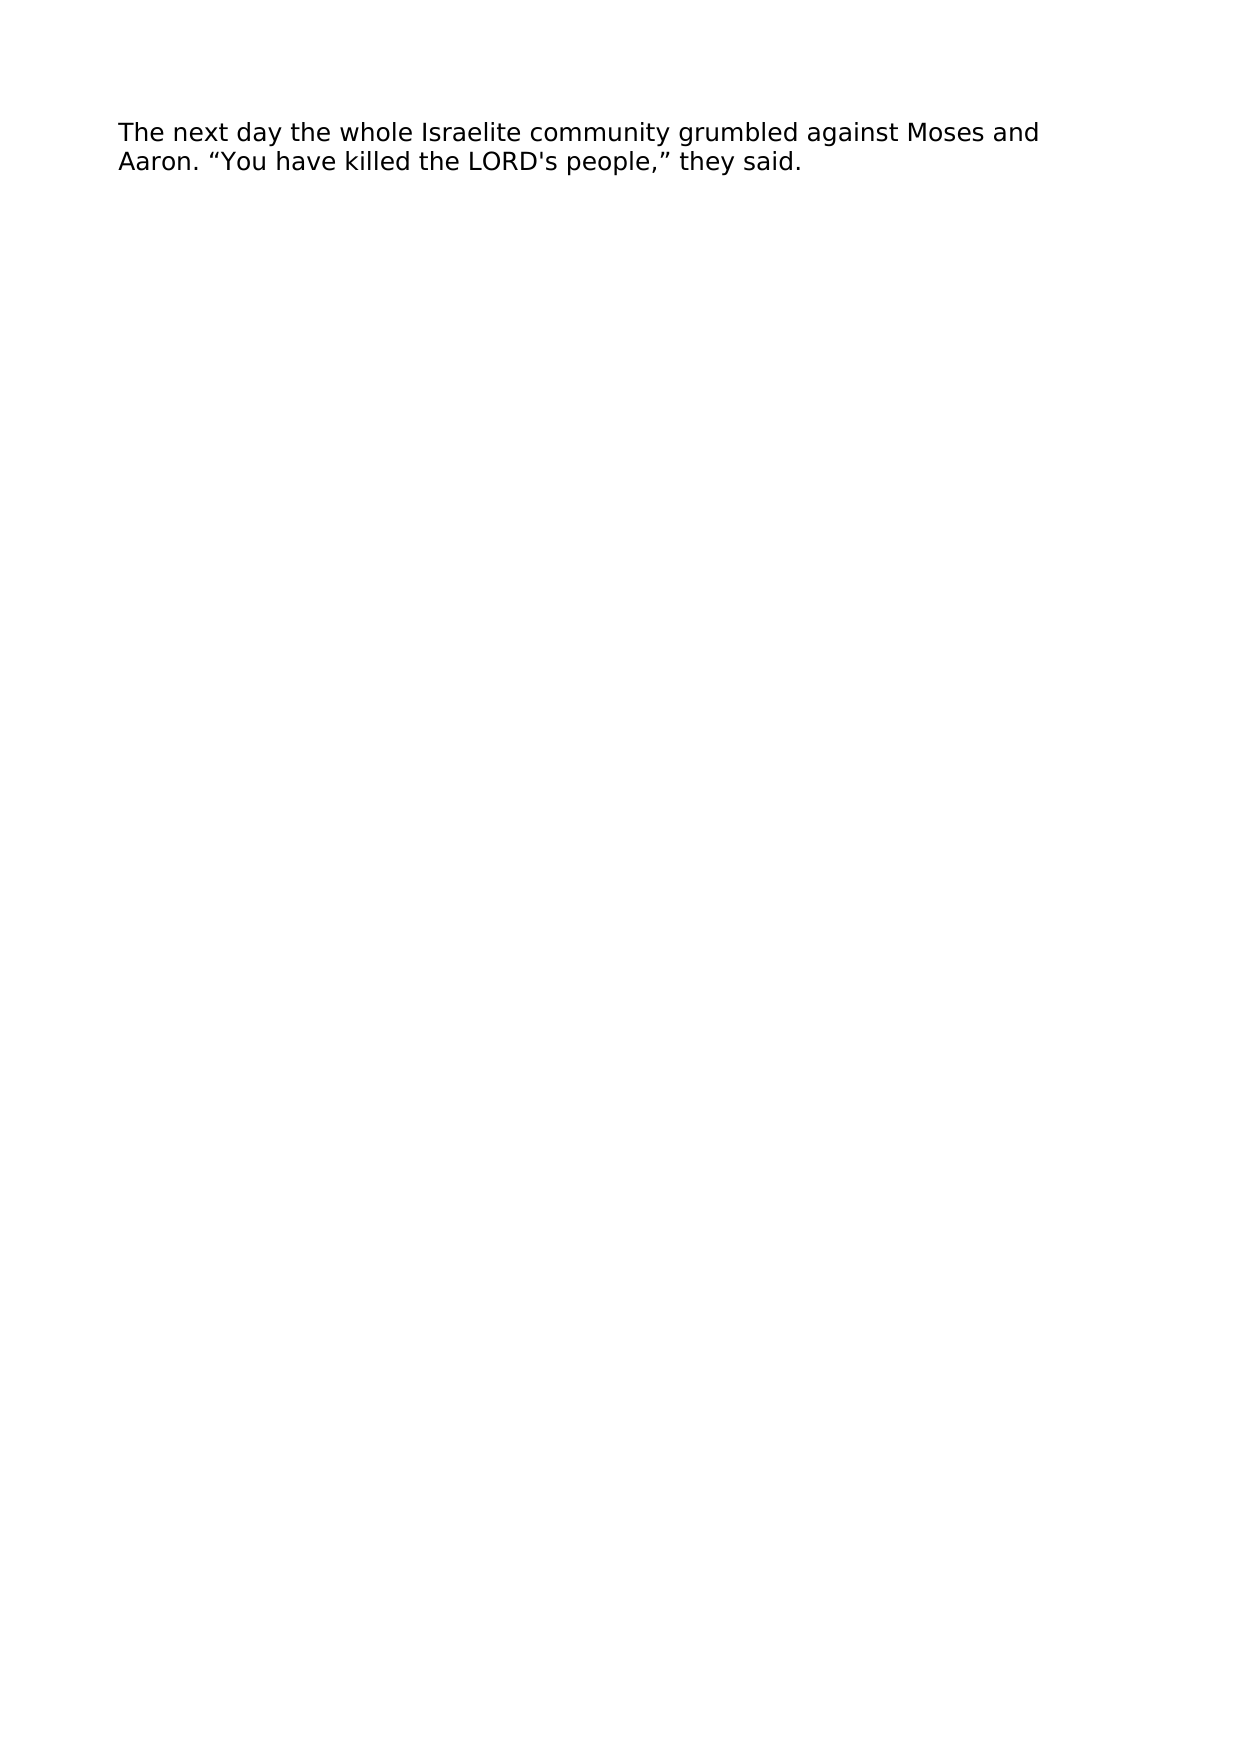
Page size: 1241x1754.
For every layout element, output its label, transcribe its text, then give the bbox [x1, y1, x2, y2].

text The next day the whole Israelite community grumbled against Moses and Aaron. “You have killed the LORD's people,” they said. [118, 118, 1122, 176]
